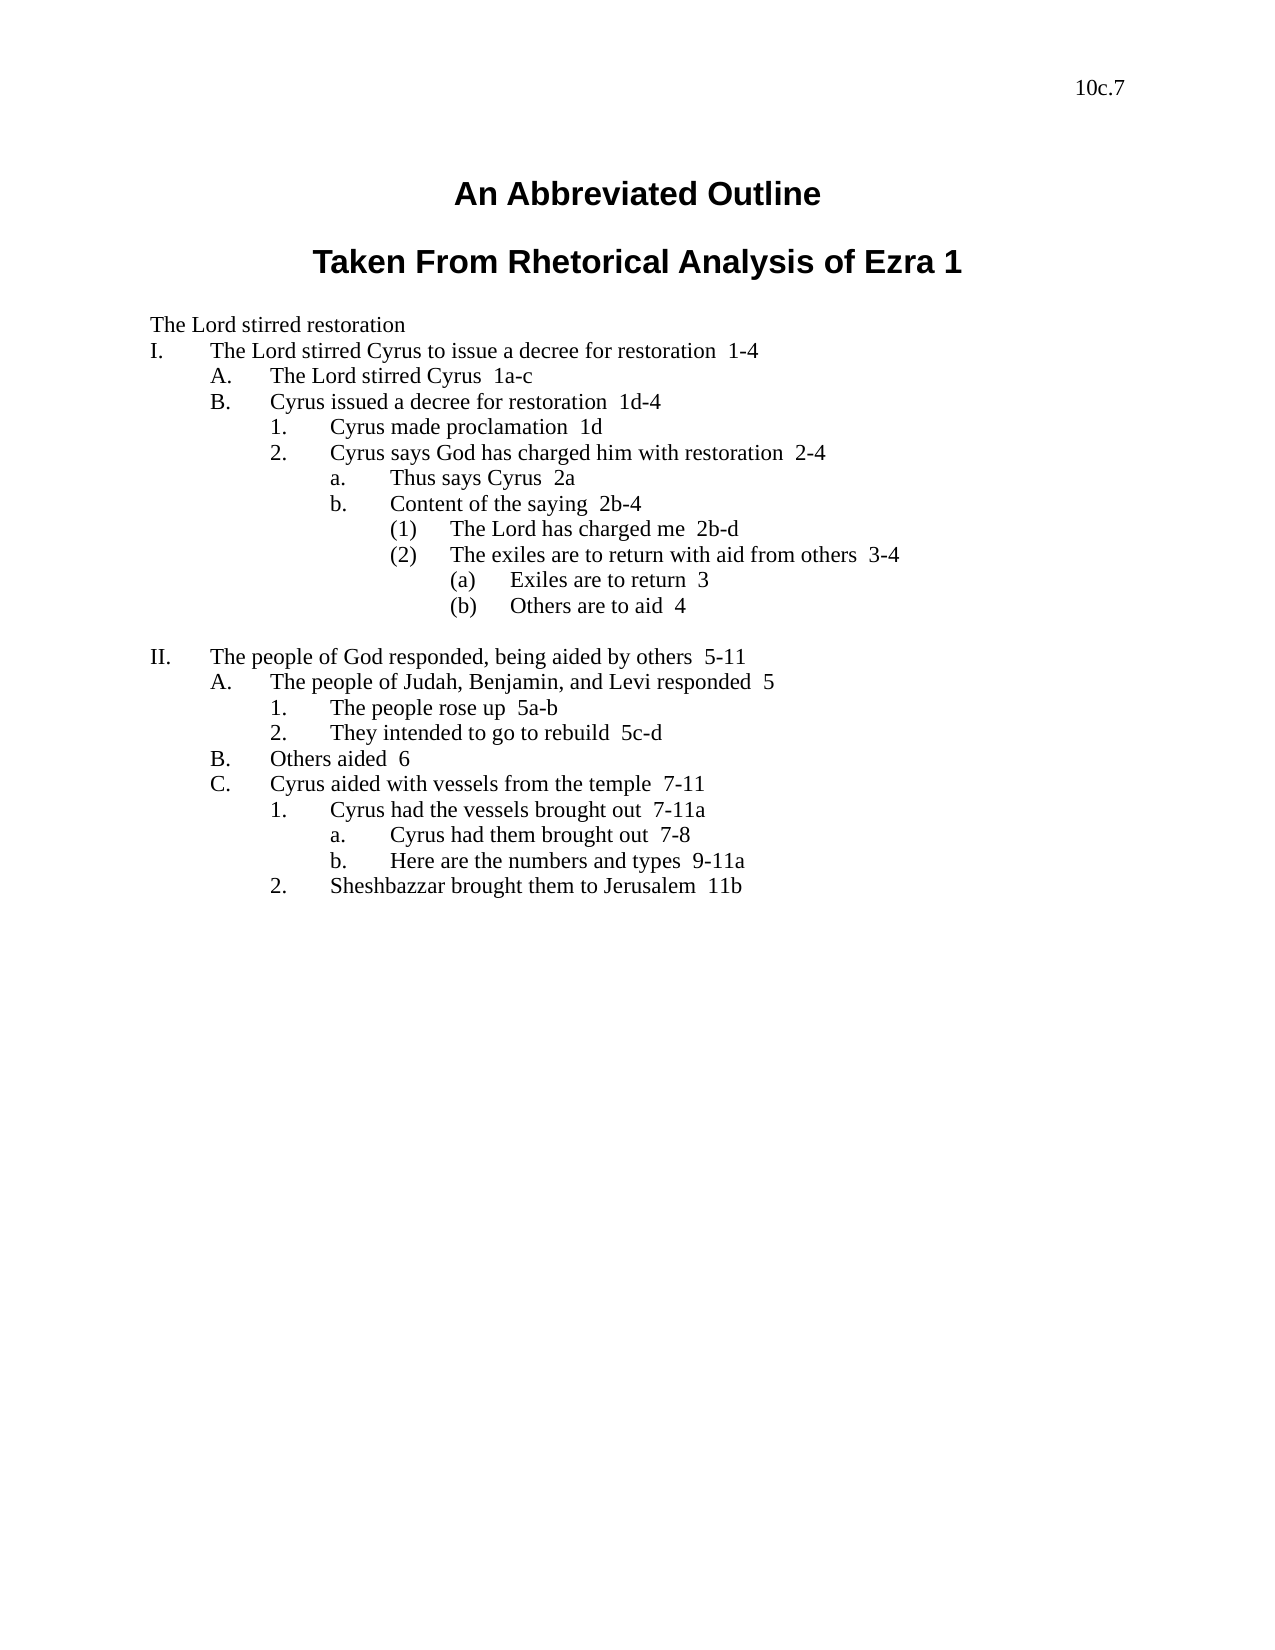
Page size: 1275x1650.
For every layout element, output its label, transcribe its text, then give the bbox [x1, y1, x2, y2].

text a. Cyrus had them brought out 7-8 [150, 822, 1125, 848]
text b. Here are the numbers and types 9-11a [150, 848, 1125, 873]
text B. Others aided 6 [150, 746, 1125, 771]
text 1. The people rose up 5a-b [150, 695, 1125, 720]
text The Lord stirred restoration [150, 312, 1125, 337]
title An Abbreviated Outline [150, 175, 1125, 212]
text I. The Lord stirred Cyrus to issue a decree for restoration 1-4 [150, 337, 1125, 363]
text 2. They intended to go to rebuild 5c-d [150, 720, 1125, 746]
text 2. Sheshbazzar brought them to Jerusalem 11b [150, 873, 1125, 899]
text 1. Cyrus made proclamation 1d [150, 414, 1125, 439]
text A. The Lord stirred Cyrus 1a-c [150, 363, 1125, 388]
title Taken From Rhetorical Analysis of Ezra 1 [150, 243, 1125, 280]
text b. Content of the saying 2b-4 [150, 491, 1125, 516]
text 2. Cyrus says God has charged him with restoration 2-4 [150, 439, 1125, 465]
text C. Cyrus aided with vessels from the temple 7-11 [150, 771, 1125, 797]
text (a) Exiles are to return 3 [150, 567, 1125, 593]
text (1) The Lord has charged me 2b-d [150, 516, 1125, 542]
text B. Cyrus issued a decree for restoration 1d-4 [150, 388, 1125, 414]
text II. The people of God responded, being aided by others 5-11 [150, 644, 1125, 669]
text 1. Cyrus had the vessels brought out 7-11a [150, 797, 1125, 822]
text a. Thus says Cyrus 2a [150, 465, 1125, 491]
text (b) Others are to aid 4 [150, 593, 1125, 618]
text A. The people of Judah, Benjamin, and Levi responded 5 [150, 669, 1125, 695]
text (2) The exiles are to return with aid from others 3-4 [150, 542, 1125, 567]
